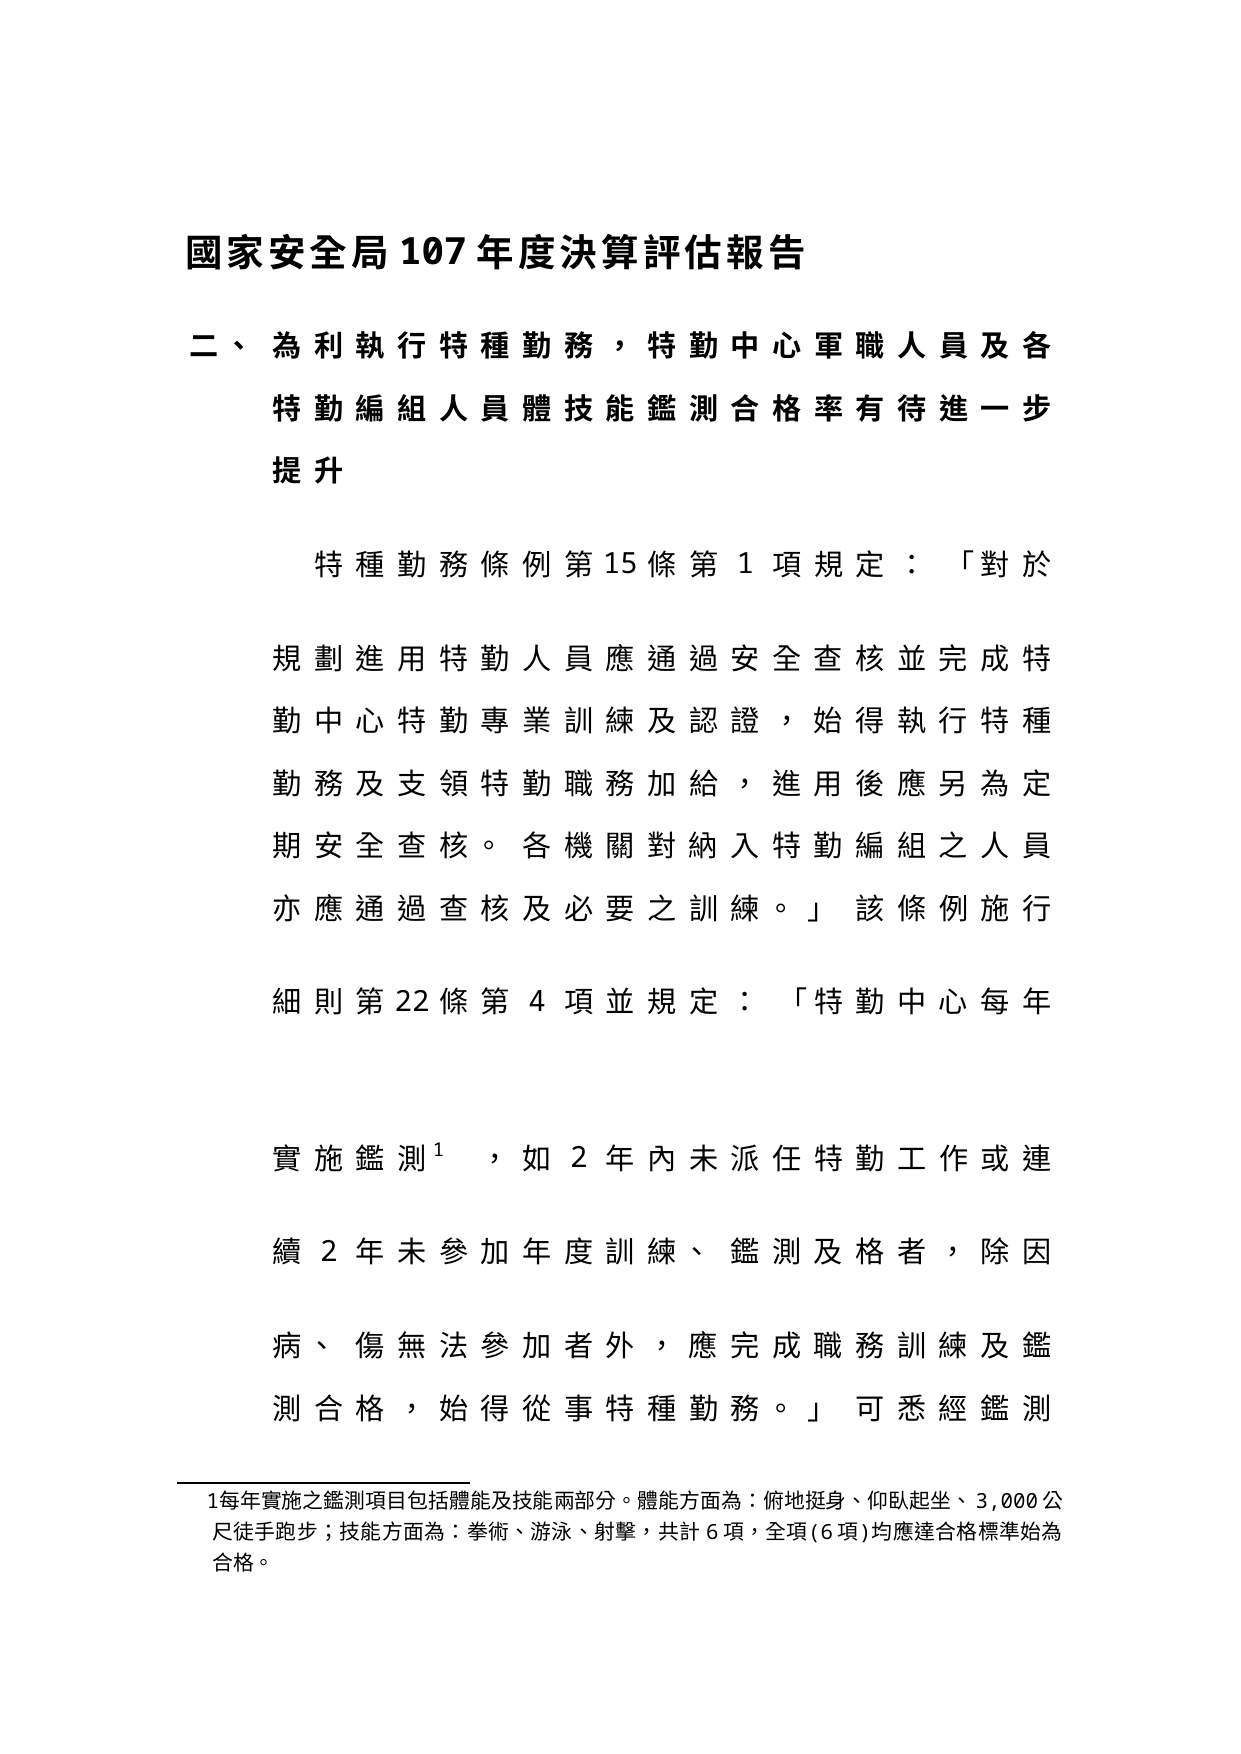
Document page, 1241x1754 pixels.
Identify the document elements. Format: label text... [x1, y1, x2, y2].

text 每年實施之鑑測項目包括體能及技能兩部分。體能方面為：俯地挺身、仰臥起坐、3,000公尺徒手跑步；技能方面為：拳術、游泳、射擊，共計6項，全項(6項)均應達合格標準始為合格。 [206, 1483, 1063, 1577]
text 特種勤務條例第15條第1項規定：「對於規劃進用特勤人員應通過安全查核並完成特勤中心特勤專業訓練及認證，始得執行特種勤務及支領特勤職務加給，進用後應另為定期安全查核。各機關對納入特勤編組之人員亦應通過查核及必要之訓練。」該條例施行細則第22條第4項並規定：「特勤中心每年實施鑑測，如2年內未派任特勤工作或連續2年未參加年度訓練、鑑測及格者，除因病、傷無法參加者外，應完成職務訓練及鑑測合格，始得從事特種勤務。」可悉經鑑測 [242, 490, 1058, 1427]
text 二、為利執行特種勤務，特勤中心軍職人員及各特勤編組人員體技能鑑測合格率有待進一步提升 [183, 302, 1058, 490]
text 國家安全局107年度決算評估報告 [183, 177, 1058, 302]
